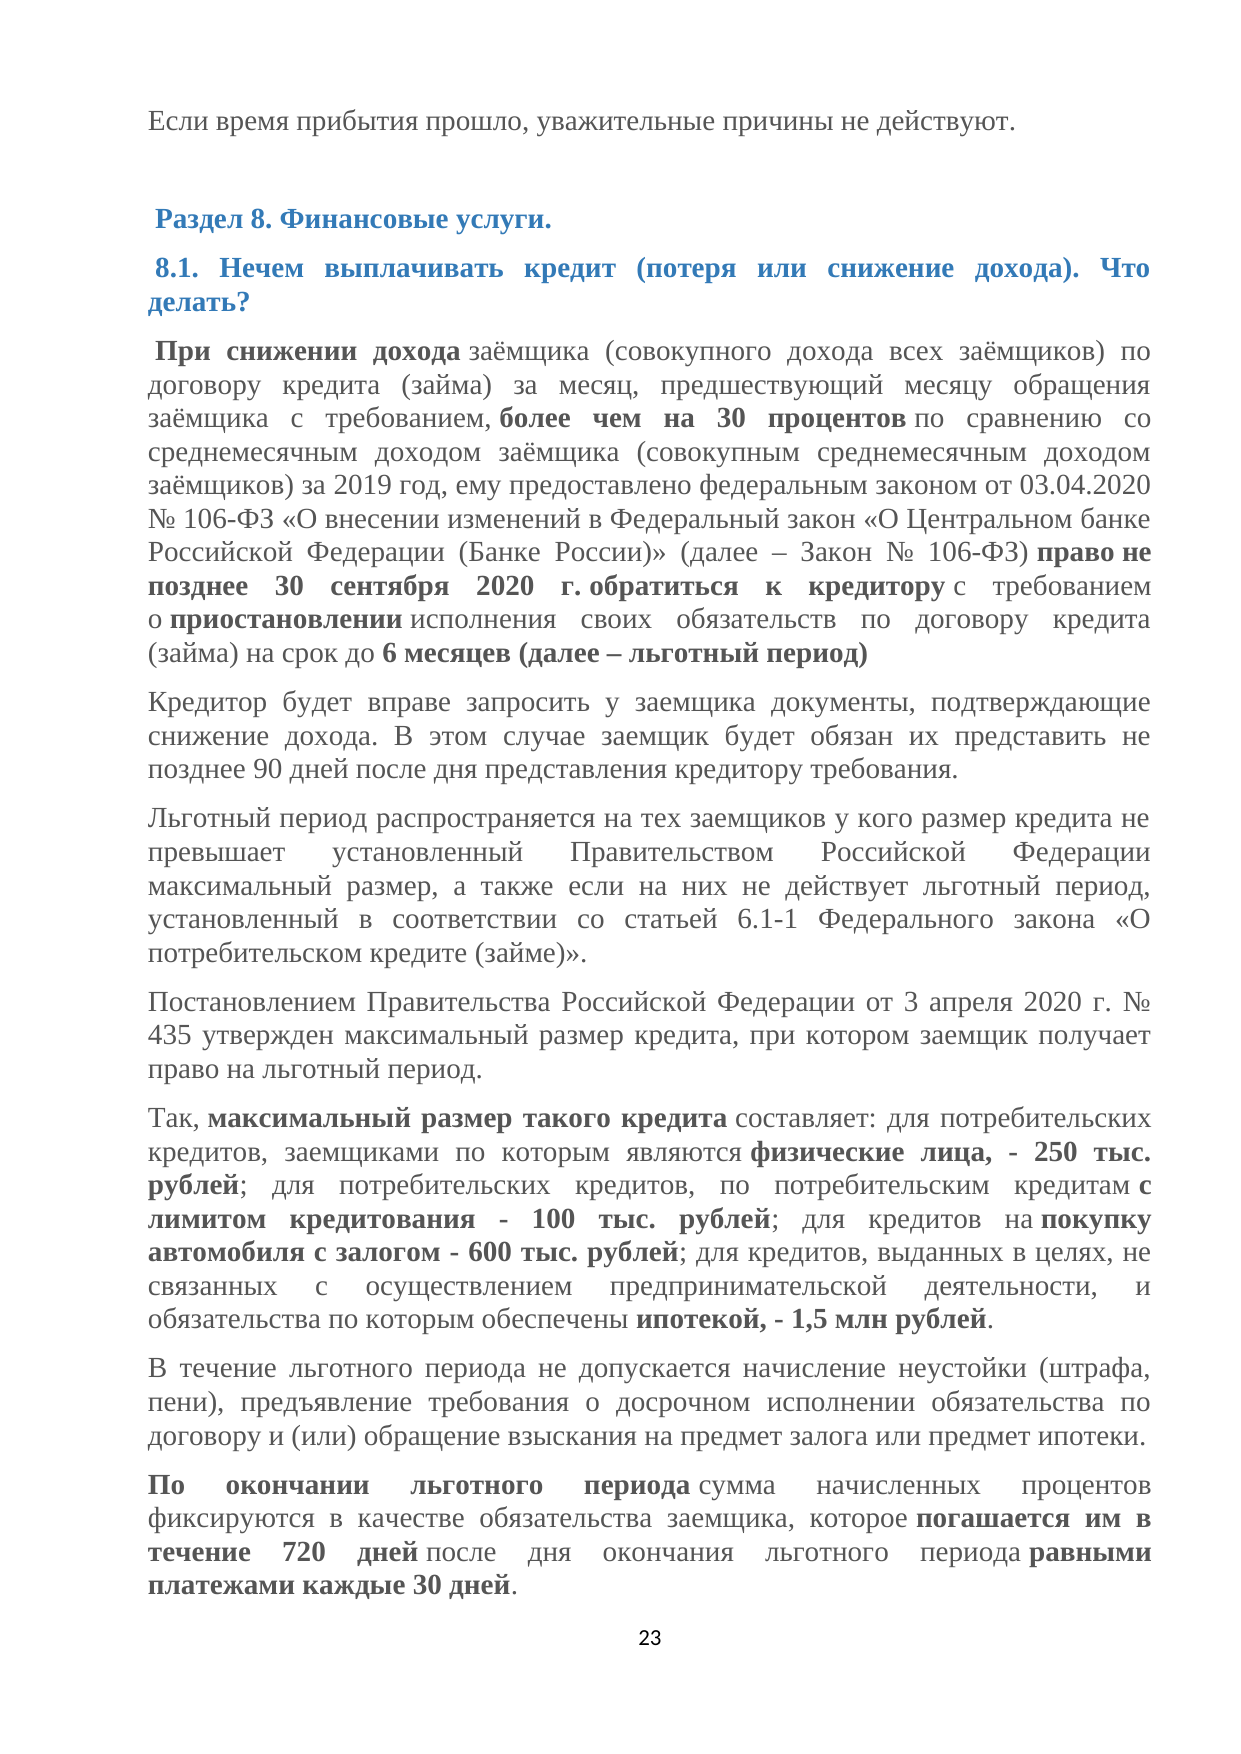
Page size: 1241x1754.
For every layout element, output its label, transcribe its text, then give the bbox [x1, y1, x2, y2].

text По окончании льготного периода сумма начисленных процентов фиксируются в качестве обязательства заемщика, которое погашается им в течение 720 дней после дня окончания льготного периода равными платежами каждые 30 дней. [148, 1467, 1152, 1601]
text Кредитор будет вправе запросить у заемщика документы, подтверждающие снижение дохода. В этом случае заемщик будет обязан их представить не позднее 90 дней после дня представления кредитору требования. [148, 684, 1152, 785]
text 8.1. Нечем выплачивать кредит (потеря или снижение дохода). Что делать? [148, 251, 1152, 318]
text При снижении дохода заёмщика (совокупного дохода всех заёмщиков) по договору кредита (займа) за месяц, предшествующий месяцу обращения заёмщика с требованием, более чем на 30 процентов по сравнению со среднемесячным доходом заёмщика (совокупным среднемесячным доходом заёмщиков) за 2019 год, ему предоставлено федеральным законом от 03.04.2020 № 106-ФЗ «О внесении изменений в Федеральный закон «О Центральном банке Российской Федерации (Банке России)» (далее – Закон № 106-ФЗ) право не позднее 30 сентября 2020 г. обратиться к кредитору с требованием о приостановлении исполнения своих обязательств по договору кредита (займа) на срок до 6 месяцев (далее – льготный период) [148, 333, 1152, 669]
text Льготный период распространяется на тех заемщиков у кого размер кредита не превышает установленный Правительством Российской Федерации максимальный размер, а также если на них не действует льготный период, установленный в соответствии со статьей 6.1-1 Федерального закона «О потребительском кредите (займе)». [148, 801, 1152, 968]
text В течение льготного периода не допускается начисление неустойки (штрафа, пени), предъявление требования о досрочном исполнении обязательства по договору и (или) обращение взыскания на предмет залога или предмет ипотеки. [148, 1351, 1152, 1451]
text Так, максимальный размер такого кредита составляет: для потребительских кредитов, заемщиками по которым являются физические лица, - 250 тыс. рублей; для потребительских кредитов, по потребительским кредитам с лимитом кредитования - 100 тыс. рублей; для кредитов на покупку автомобиля с залогом - 600 тыс. рублей; для кредитов, выданных в целях, не связанных с осуществлением предпринимательской деятельности, и обязательства по которым обеспечены ипотекой, - 1,5 млн рублей. [148, 1100, 1152, 1335]
text Раздел 8. Финансовые услуги. [148, 201, 1152, 235]
text Если время прибытия прошло, уважительные причины не действуют. [148, 103, 1152, 137]
text Постановлением Правительства Российской Федерации от 3 апреля 2020 г. № 435 утвержден максимальный размер кредита, при котором заемщик получает право на льготный период. [148, 984, 1152, 1084]
